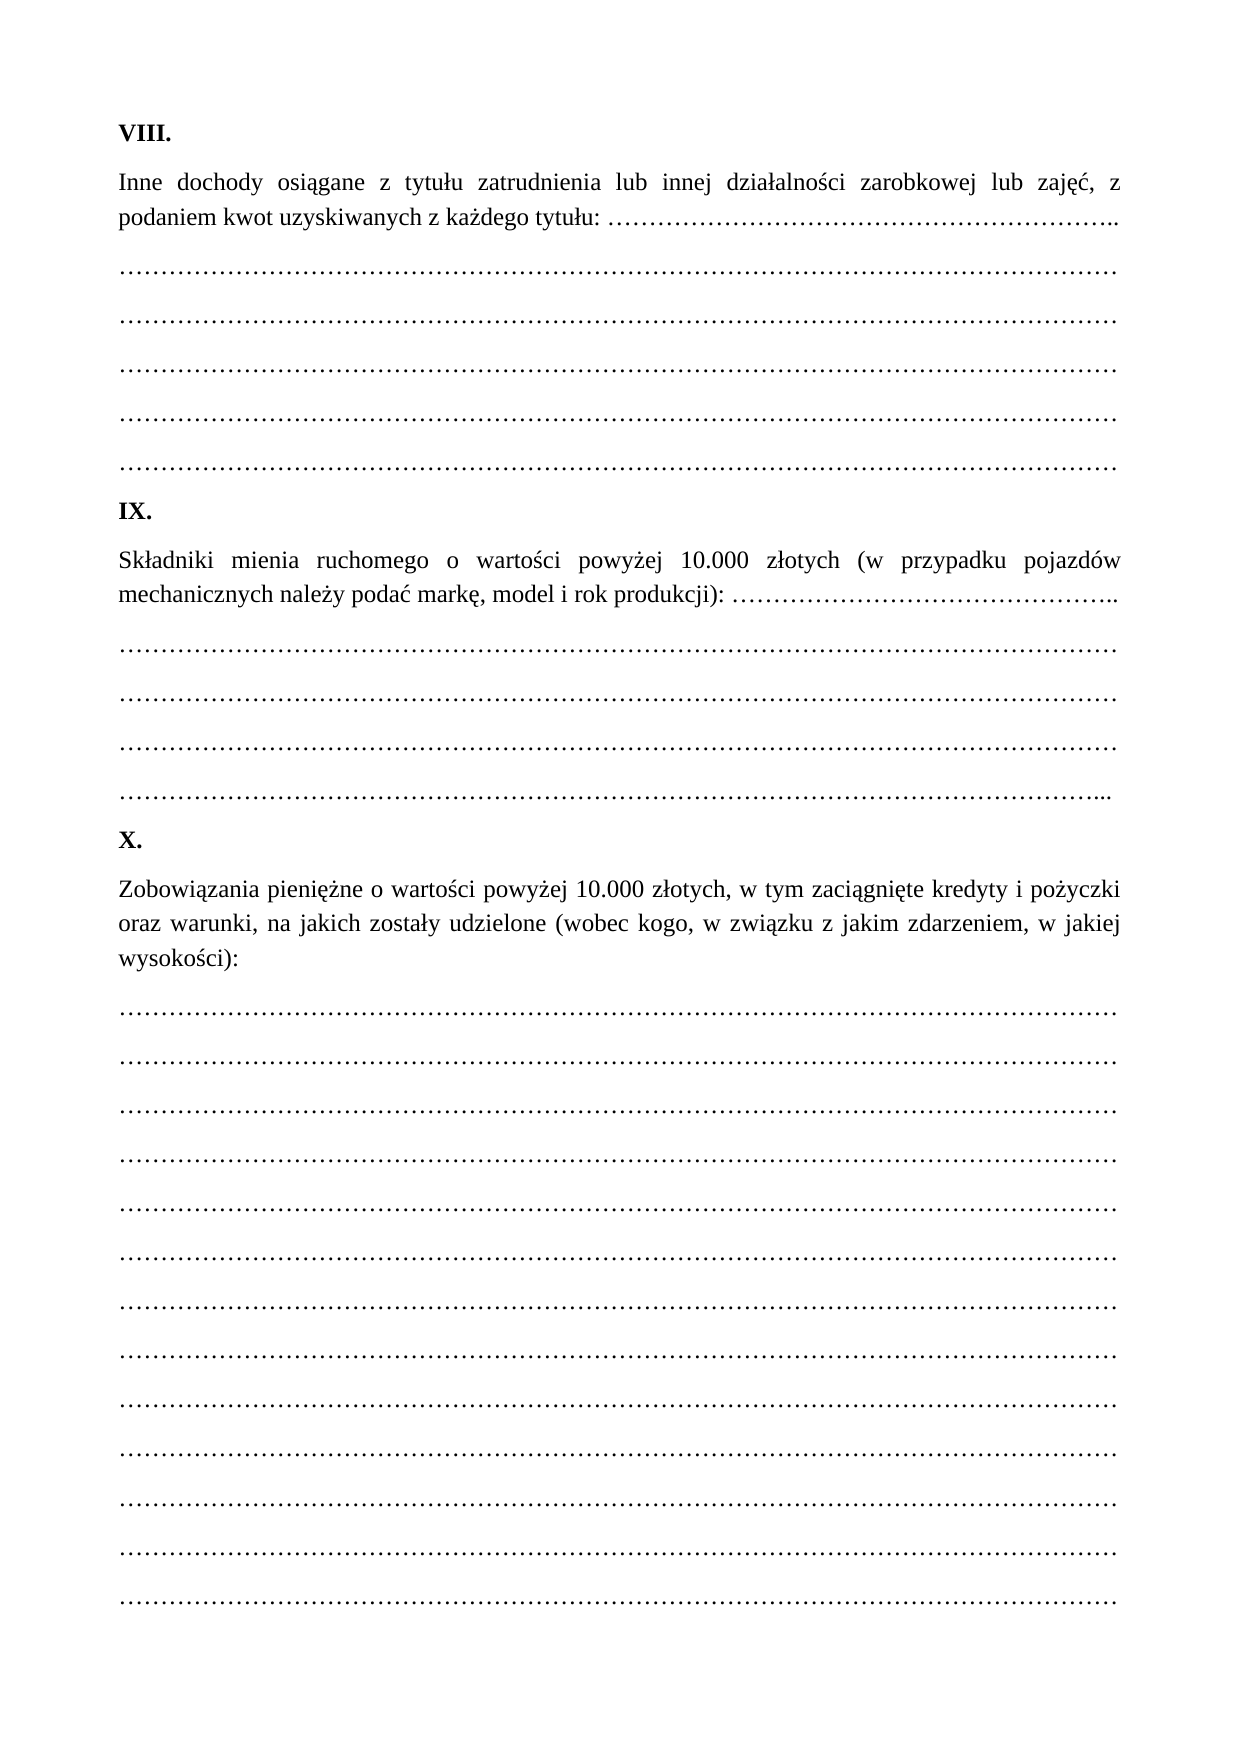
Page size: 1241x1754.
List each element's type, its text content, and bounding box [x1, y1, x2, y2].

text ………………………………………………………………………………………………………… [118, 1581, 1122, 1609]
text ………………………………………………………………………………………………………… [118, 1433, 1122, 1462]
text ………………………………………………………………………………………………………… [118, 1237, 1122, 1266]
text ………………………………………………………………………………………………………… [118, 300, 1122, 328]
text VIII. [118, 118, 1122, 147]
text IX. [118, 496, 1122, 525]
text ………………………………………………………………………………………………………… [118, 349, 1122, 378]
text ………………………………………………………………………………………………………… [118, 1532, 1122, 1560]
text ………………………………………………………………………………………………………… [118, 1384, 1122, 1413]
text ………………………………………………………………………………………………………… [118, 992, 1122, 1021]
text ………………………………………………………………………………………………………… [118, 1090, 1122, 1119]
text ………………………………………………………………………………………………………… [118, 629, 1122, 657]
text ………………………………………………………………………………………………………… [118, 1335, 1122, 1364]
text ………………………………………………………………………………………………………… [118, 1483, 1122, 1511]
text ………………………………………………………………………………………………………… [118, 398, 1122, 427]
text Zobowiązania pieniężne o wartości powyżej 10.000 złotych, w tym zaciągnięte kredyty i pożyczki oraz warunki, na jakich zostały udzielone (wobec kogo, w związku z jakim zdarzeniem, w jakiej wysokości): [118, 874, 1122, 972]
text Składniki mienia ruchomego o wartości powyżej 10.000 złotych (w przypadku pojazdów mechanicznych należy podać markę, model i rok produkcji): ……………………………………….. [118, 545, 1122, 608]
text ………………………………………………………………………………………………………… [118, 678, 1122, 706]
text X. [118, 825, 1122, 854]
text ………………………………………………………………………………………………………… [118, 251, 1122, 279]
text ………………………………………………………………………………………………………… [118, 727, 1122, 756]
text ………………………………………………………………………………………………………… [118, 447, 1122, 476]
text ………………………………………………………………………………………………………… [118, 1286, 1122, 1315]
text ………………………………………………………………………………………………………… [118, 1188, 1122, 1217]
text ………………………………………………………………………………………………………... [118, 776, 1122, 804]
text ………………………………………………………………………………………………………… [118, 1139, 1122, 1168]
text Inne dochody osiągane z tytułu zatrudnienia lub innej działalności zarobkowej lub zajęć, z podaniem kwot uzyskiwanych z każdego tytułu: …………………………………………………….. [118, 167, 1122, 230]
text ………………………………………………………………………………………………………… [118, 1041, 1122, 1070]
